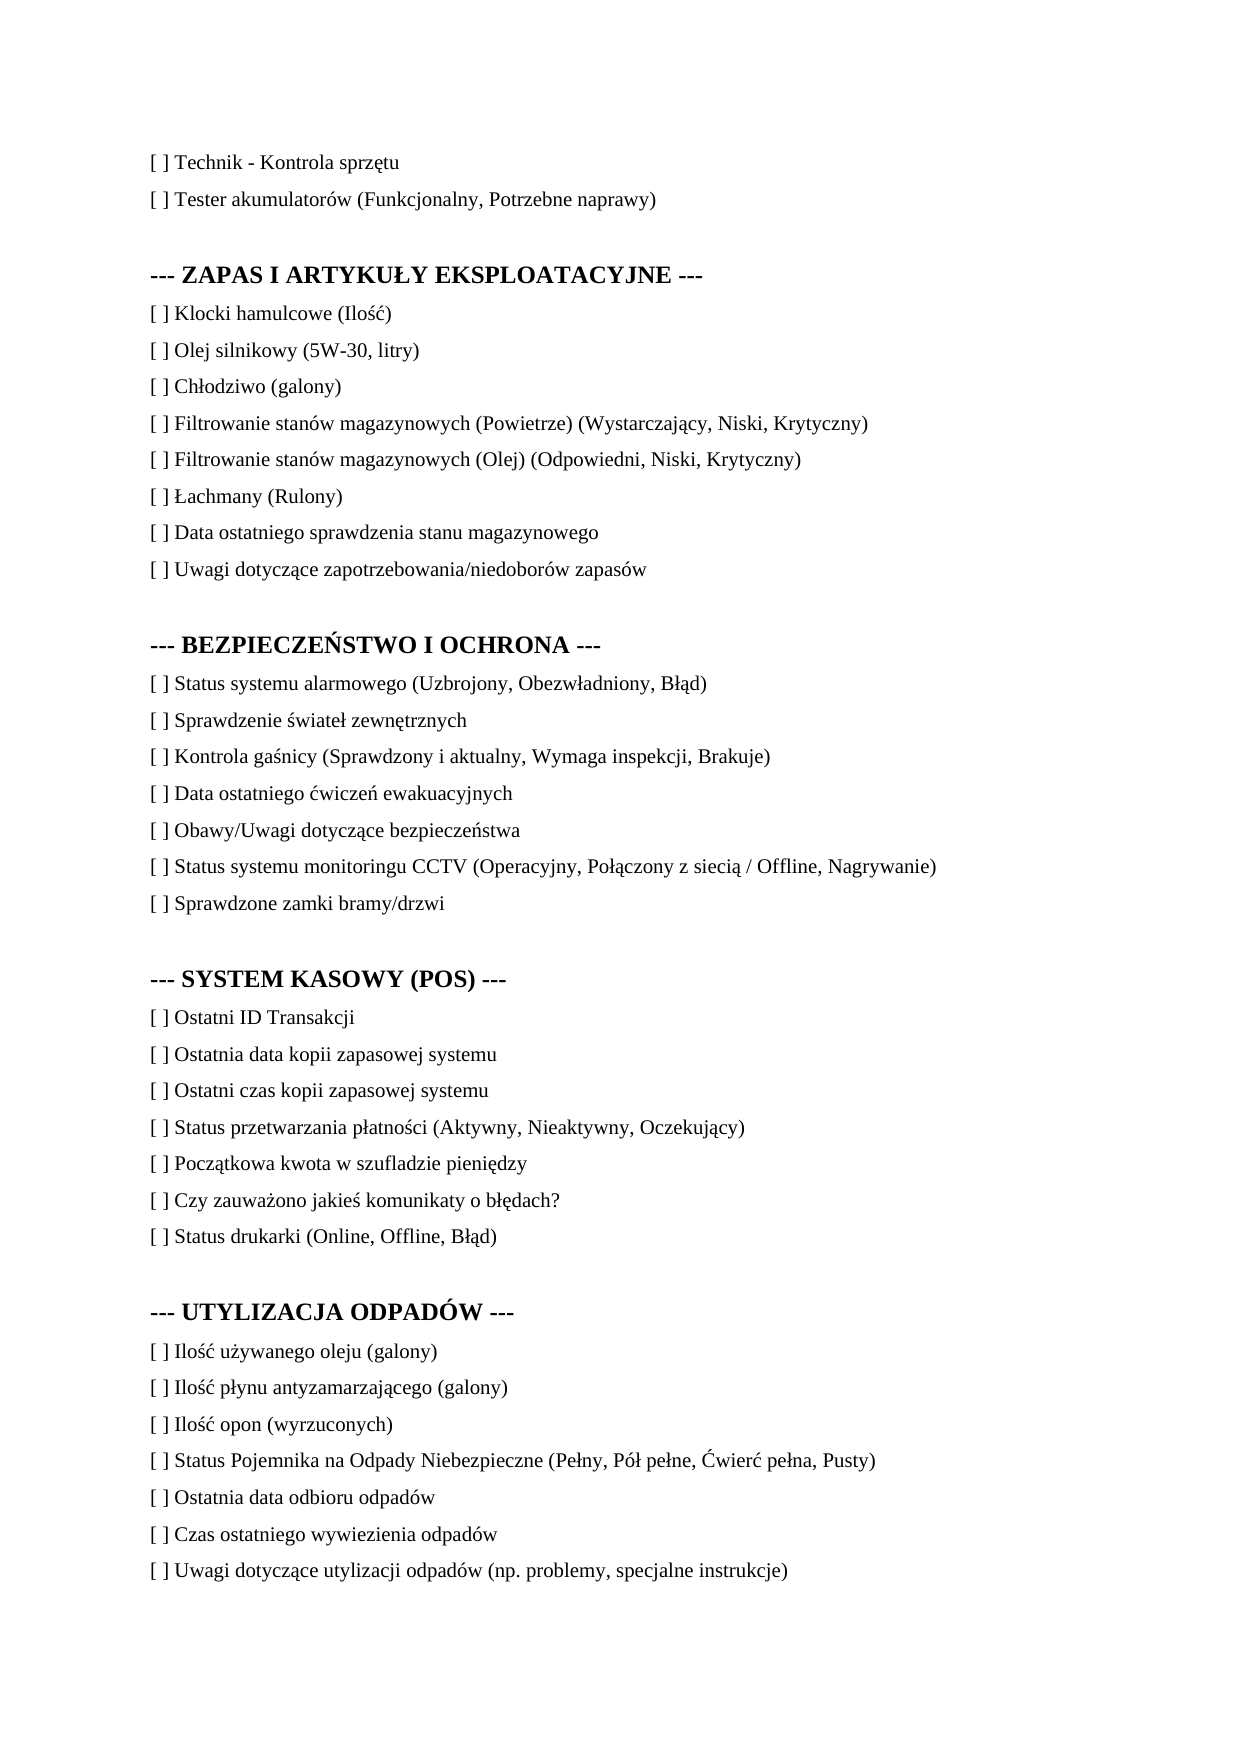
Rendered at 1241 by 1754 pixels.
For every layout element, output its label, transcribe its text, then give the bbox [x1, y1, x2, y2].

text [ ] Ilość opon (wyrzuconych) [150, 1412, 1090, 1436]
text [ ] Początkowa kwota w szufladzie pieniędzy [150, 1151, 1090, 1175]
text [ ] Data ostatniego sprawdzenia stanu magazynowego [150, 520, 1090, 544]
text [ ] Ilość płynu antyzamarzającego (galony) [150, 1375, 1090, 1399]
text [ ] Status przetwarzania płatności (Aktywny, Nieaktywny, Oczekujący) [150, 1115, 1090, 1139]
text [ ] Status systemu alarmowego (Uzbrojony, Obezwładniony, Błąd) [150, 671, 1090, 695]
text --- UTYLIZACJA ODPADÓW --- [150, 1297, 1090, 1326]
text [ ] Ostatnia data kopii zapasowej systemu [150, 1042, 1090, 1066]
text [ ] Uwagi dotyczące zapotrzebowania/niedoborów zapasów [150, 557, 1090, 581]
text [ ] Chłodziwo (galony) [150, 374, 1090, 398]
text [ ] Klocki hamulcowe (Ilość) [150, 301, 1090, 325]
text --- ZAPAS I ARTYKUŁY EKSPLOATACYJNE --- [150, 260, 1090, 288]
text [ ] Kontrola gaśnicy (Sprawdzony i aktualny, Wymaga inspekcji, Brakuje) [150, 744, 1090, 768]
text [ ] Czas ostatniego wywiezienia odpadów [150, 1522, 1090, 1546]
text [ ] Filtrowanie stanów magazynowych (Olej) (Odpowiedni, Niski, Krytyczny) [150, 447, 1090, 471]
text [ ] Olej silnikowy (5W-30, litry) [150, 337, 1090, 362]
text [ ] Ostatni ID Transakcji [150, 1005, 1090, 1029]
text [ ] Czy zauważono jakieś komunikaty o błędach? [150, 1188, 1090, 1212]
text [ ] Status drukarki (Online, Offline, Błąd) [150, 1224, 1090, 1248]
text [ ] Sprawdzenie świateł zewnętrznych [150, 708, 1090, 732]
text [ ] Technik - Kontrola sprzętu [150, 150, 1090, 174]
text [ ] Status Pojemnika na Odpady Niebezpieczne (Pełny, Pół pełne, Ćwierć pełna, Pusty) [150, 1448, 1090, 1472]
text [ ] Filtrowanie stanów magazynowych (Powietrze) (Wystarczający, Niski, Krytyczny) [150, 411, 1090, 435]
text [ ] Tester akumulatorów (Funkcjonalny, Potrzebne naprawy) [150, 187, 1090, 211]
text [ ] Ilość używanego oleju (galony) [150, 1339, 1090, 1363]
text [ ] Obawy/Uwagi dotyczące bezpieczeństwa [150, 817, 1090, 842]
text [ ] Data ostatniego ćwiczeń ewakuacyjnych [150, 781, 1090, 805]
text --- BEZPIECZEŃSTWO I OCHRONA --- [150, 630, 1090, 659]
text --- SYSTEM KASOWY (POS) --- [150, 964, 1090, 992]
text [ ] Status systemu monitoringu CCTV (Operacyjny, Połączony z siecią / Offline, Nagrywanie) [150, 854, 1090, 878]
text [ ] Sprawdzone zamki bramy/drzwi [150, 891, 1090, 915]
text [ ] Łachmany (Rulony) [150, 484, 1090, 508]
text [ ] Uwagi dotyczące utylizacji odpadów (np. problemy, specjalne instrukcje) [150, 1558, 1090, 1582]
text [ ] Ostatnia data odbioru odpadów [150, 1485, 1090, 1509]
text [ ] Ostatni czas kopii zapasowej systemu [150, 1078, 1090, 1102]
